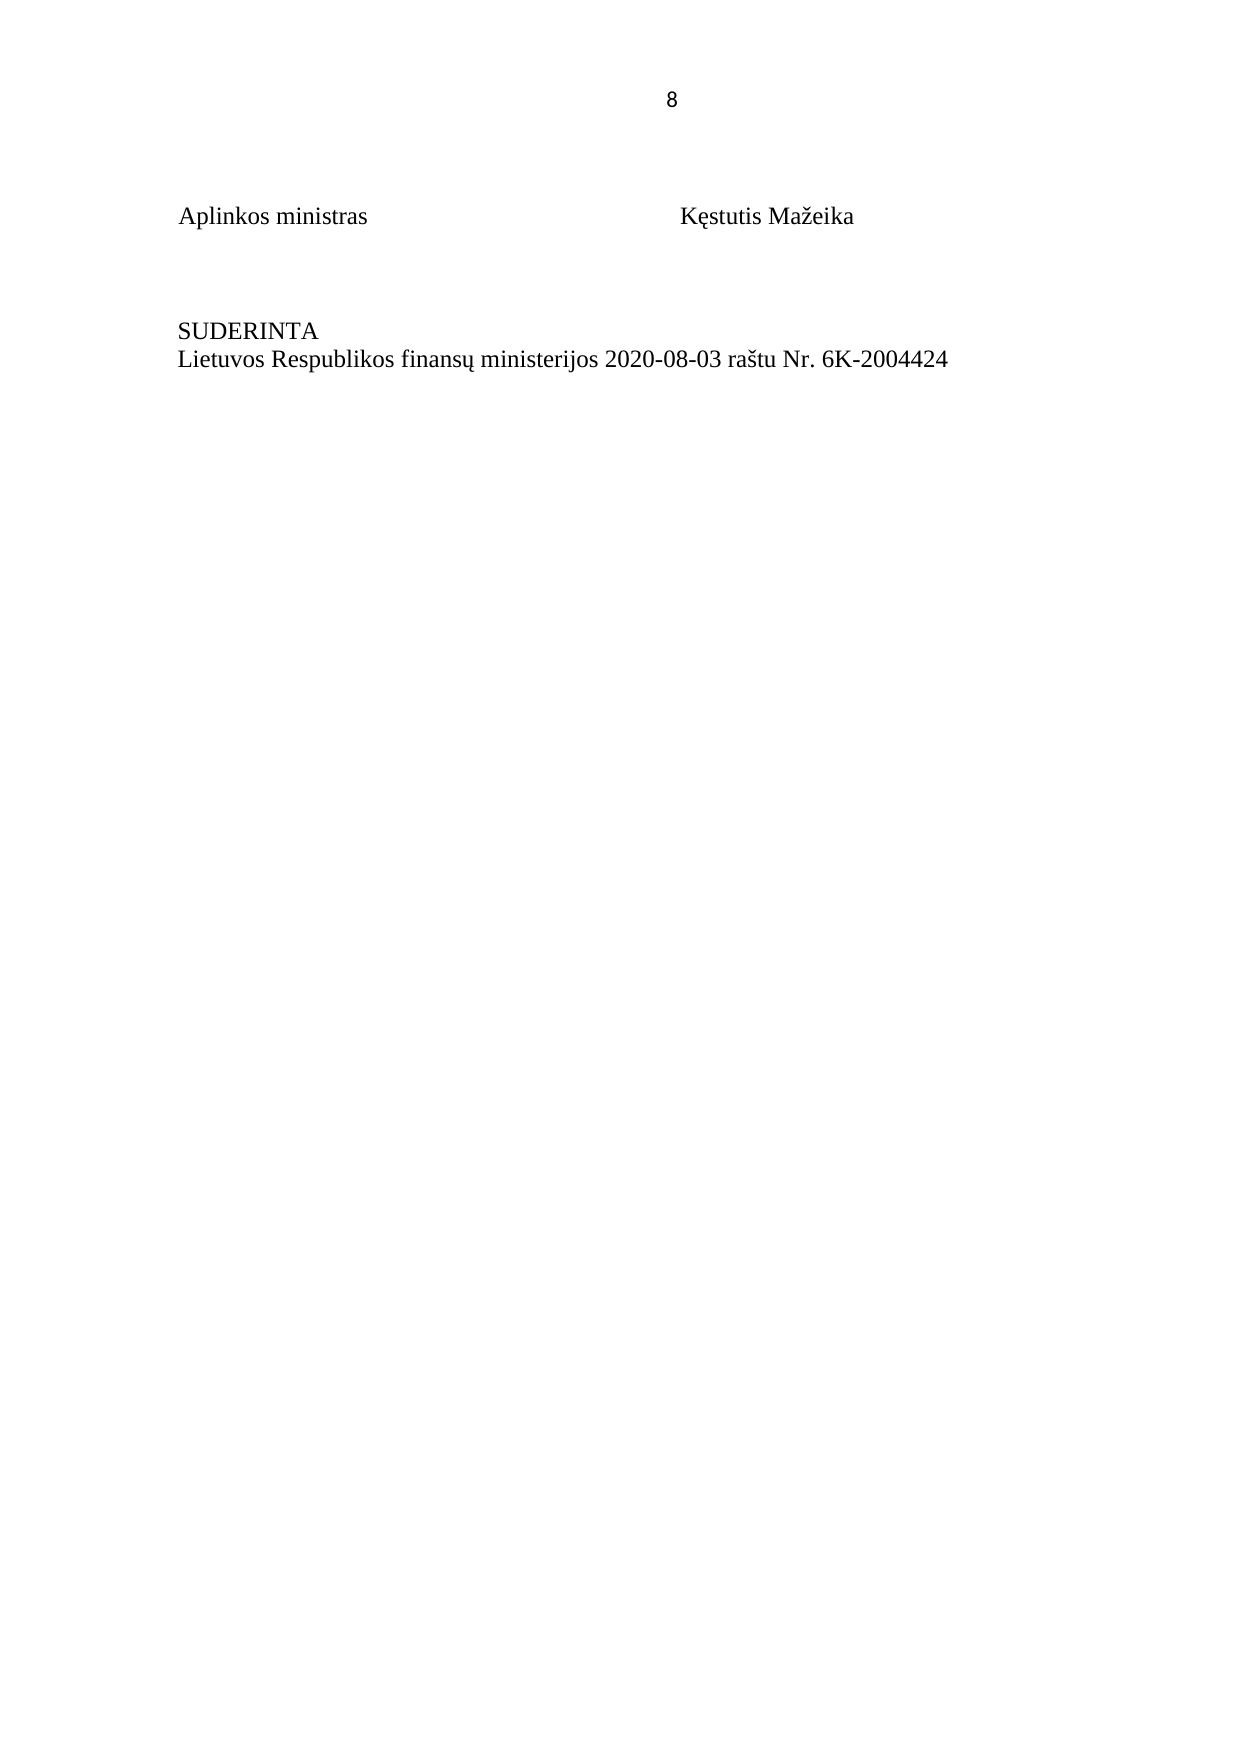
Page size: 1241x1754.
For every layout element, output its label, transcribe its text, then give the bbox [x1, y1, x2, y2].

text SUDERINTA [177, 316, 1166, 344]
text Lietuvos Respublikos finansų ministerijos 2020-08-03 raštu Nr. 6K-2004424 [177, 344, 1166, 373]
text Aplinkos ministras Kęstutis Mažeika [178, 201, 1163, 229]
